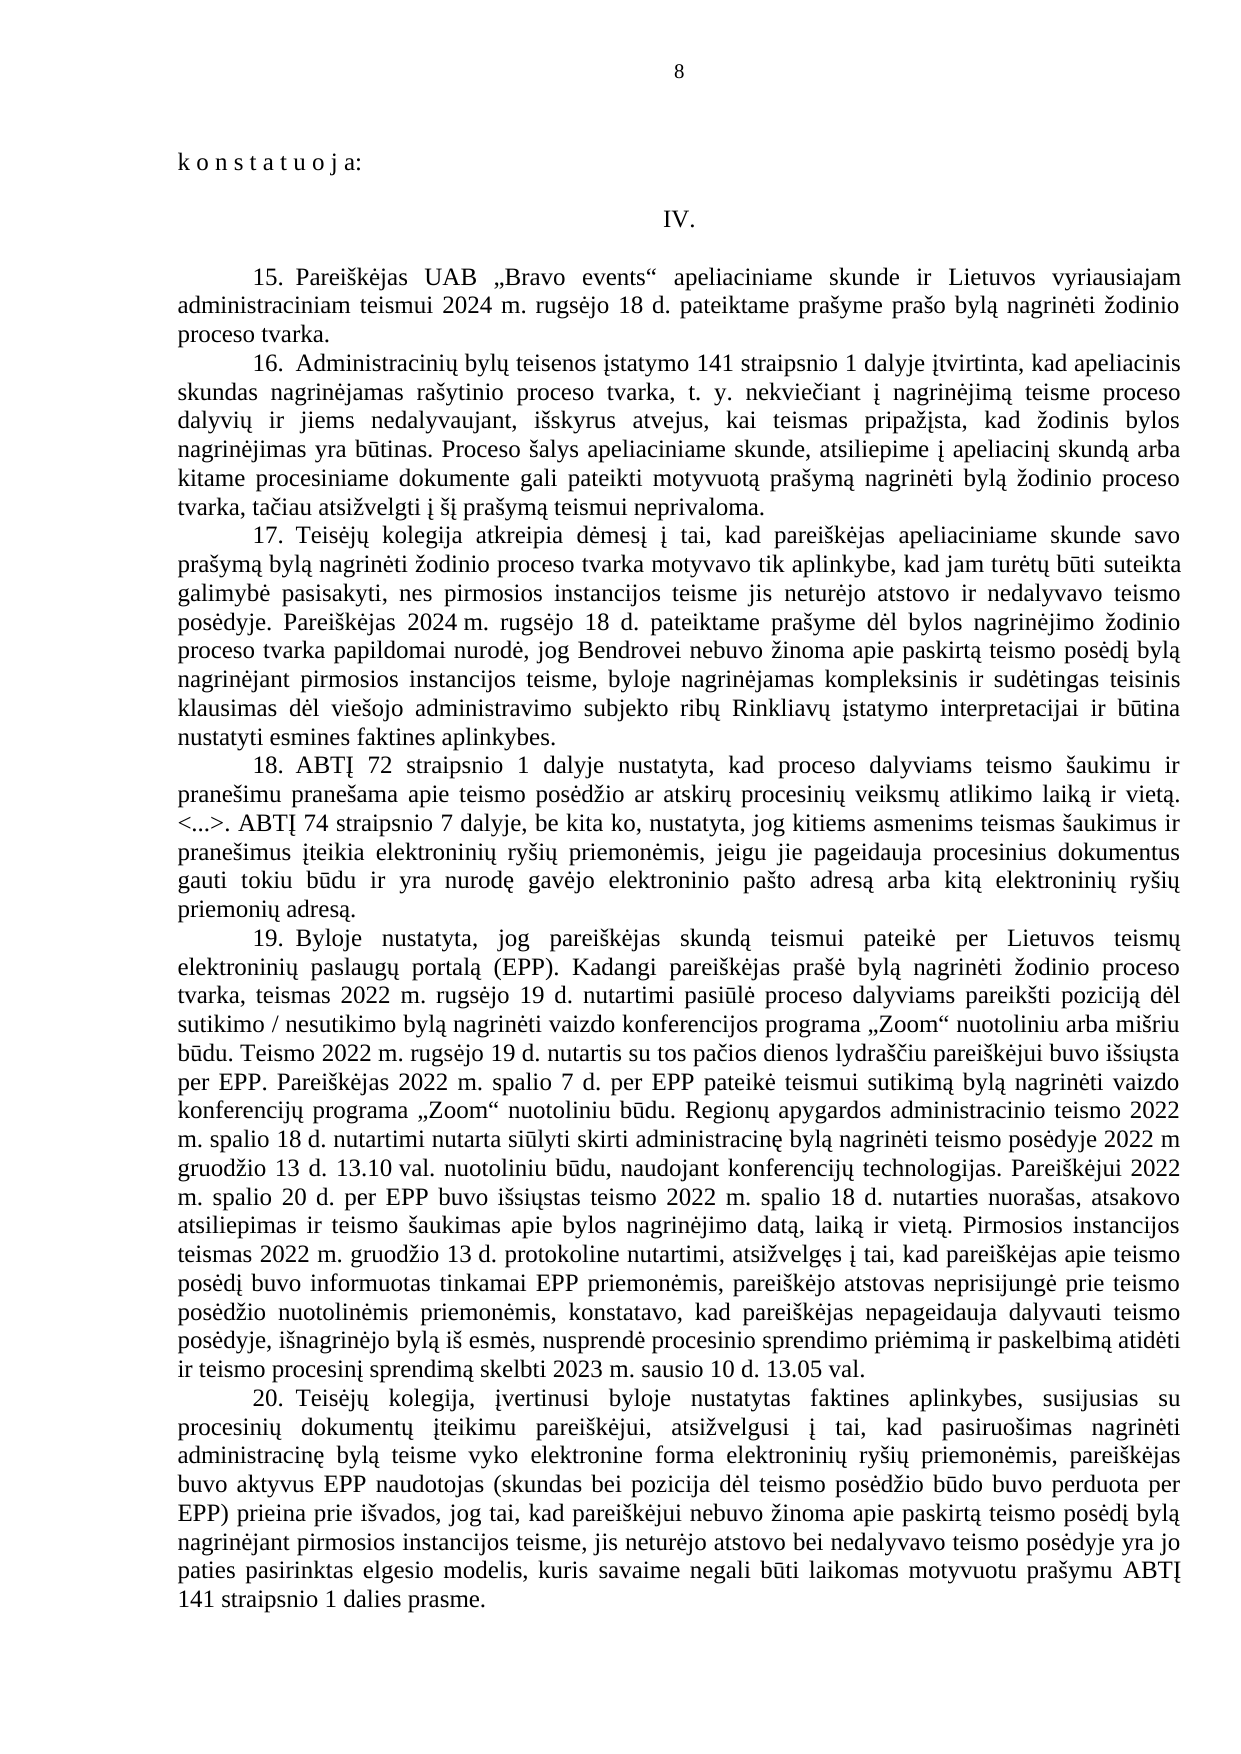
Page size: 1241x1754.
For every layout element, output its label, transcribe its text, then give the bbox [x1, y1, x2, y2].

text 20. Teisėjų kolegija, įvertinusi byloje nustatytas faktines aplinkybes, susijusias su procesinių dokumentų įteikimu pareiškėjui, atsižvelgusi į tai, kad pasiruošimas nagrinėti administracinę bylą teisme vyko elektronine forma elektroninių ryšių priemonėmis, pareiškėjas buvo aktyvus EPP naudotojas (skundas bei pozicija dėl teismo posėdžio būdo buvo perduota per EPP) prieina prie išvados, jog tai, kad pareiškėjui nebuvo žinoma apie paskirtą teismo posėdį bylą nagrinėjant pirmosios instancijos teisme, jis neturėjo atstovo bei nedalyvavo teismo posėdyje yra jo paties pasirinktas elgesio modelis, kuris savaime negali būti laikomas motyvuotu prašymu ABTĮ 141 straipsnio 1 dalies prasme. [177, 1383, 1181, 1613]
text 15. Pareiškėjas UAB „Bravo events“ apeliaciniame skunde ir Lietuvos vyriausiajam administraciniam teismui 2024 m. rugsėjo 18 d. pateiktame prašyme prašo bylą nagrinėti žodinio proceso tvarka. [177, 262, 1181, 348]
text 17. Teisėjų kolegija atkreipia dėmesį į tai, kad pareiškėjas apeliaciniame skunde savo prašymą bylą nagrinėti žodinio proceso tvarka motyvavo tik aplinkybe, kad jam turėtų būti suteikta galimybė pasisakyti, nes pirmosios instancijos teisme jis neturėjo atstovo ir nedalyvavo teismo posėdyje. Pareiškėjas 2024 m. rugsėjo 18 d. pateiktame prašyme dėl bylos nagrinėjimo žodinio proceso tvarka papildomai nurodė, jog Bendrovei nebuvo žinoma apie paskirtą teismo posėdį bylą nagrinėjant pirmosios instancijos teisme, byloje nagrinėjamas kompleksinis ir sudėtingas teisinis klausimas dėl viešojo administravimo subjekto ribų Rinkliavų įstatymo interpretacijai ir būtina nustatyti esmines faktines aplinkybes. [177, 521, 1181, 751]
text IV. [177, 204, 1181, 233]
text 19. Byloje nustatyta, jog pareiškėjas skundą teismui pateikė per Lietuvos teismų elektroninių paslaugų portalą (EPP). Kadangi pareiškėjas prašė bylą nagrinėti žodinio proceso tvarka, teismas 2022 m. rugsėjo 19 d. nutartimi pasiūlė proceso dalyviams pareikšti poziciją dėl sutikimo / nesutikimo bylą nagrinėti vaizdo konferencijos programa „Zoom“ nuotoliniu arba mišriu būdu. Teismo 2022 m. rugsėjo 19 d. nutartis su tos pačios dienos lydraščiu pareiškėjui buvo išsiųsta per EPP. Pareiškėjas 2022 m. spalio 7 d. per EPP pateikė teismui sutikimą bylą nagrinėti vaizdo konferencijų programa „Zoom“ nuotoliniu būdu. Regionų apygardos administracinio teismo 2022 m. spalio 18 d. nutartimi nutarta siūlyti skirti administracinę bylą nagrinėti teismo posėdyje 2022 m gruodžio 13 d. 13.10 val. nuotoliniu būdu, naudojant konferencijų technologijas. Pareiškėjui 2022 m. spalio 20 d. per EPP buvo išsiųstas teismo 2022 m. spalio 18 d. nutarties nuorašas, atsakovo atsiliepimas ir teismo šaukimas apie bylos nagrinėjimo datą, laiką ir vietą. Pirmosios instancijos teismas 2022 m. gruodžio 13 d. protokoline nutartimi, atsižvelgęs į tai, kad pareiškėjas apie teismo posėdį buvo informuotas tinkamai EPP priemonėmis, pareiškėjo atstovas neprisijungė prie teismo posėdžio nuotolinėmis priemonėmis, konstatavo, kad pareiškėjas nepageidauja dalyvauti teismo posėdyje, išnagrinėjo bylą iš esmės, nusprendė procesinio sprendimo priėmimą ir paskelbimą atidėti ir teismo procesinį sprendimą skelbti 2023 m. sausio 10 d. 13.05 val. [177, 923, 1181, 1383]
text 16. Administracinių bylų teisenos įstatymo 141 straipsnio 1 dalyje įtvirtinta, kad apeliacinis skundas nagrinėjamas rašytinio proceso tvarka, t. y. nekviečiant į nagrinėjimą teisme proceso dalyvių ir jiems nedalyvaujant, išskyrus atvejus, kai teismas pripažįsta, kad žodinis bylos nagrinėjimas yra būtinas. Proceso šalys apeliaciniame skunde, atsiliepime į apeliacinį skundą arba kitame procesiniame dokumente gali pateikti motyvuotą prašymą nagrinėti bylą žodinio proceso tvarka, tačiau atsižvelgti į šį prašymą teismui neprivaloma. [177, 348, 1181, 521]
text 18. ABTĮ 72 straipsnio 1 dalyje nustatyta, kad proceso dalyviams teismo šaukimu ir pranešimu pranešama apie teismo posėdžio ar atskirų procesinių veiksmų atlikimo laiką ir vietą. <...>. ABTĮ 74 straipsnio 7 dalyje, be kita ko, nustatyta, jog kitiems asmenims teismas šaukimus ir pranešimus įteikia elektroninių ryšių priemonėmis, jeigu jie pageidauja procesinius dokumentus gauti tokiu būdu ir yra nurodę gavėjo elektroninio pašto adresą arba kitą elektroninių ryšių priemonių adresą. [177, 751, 1181, 923]
text k o n s t a t u o j a: [177, 147, 1181, 176]
